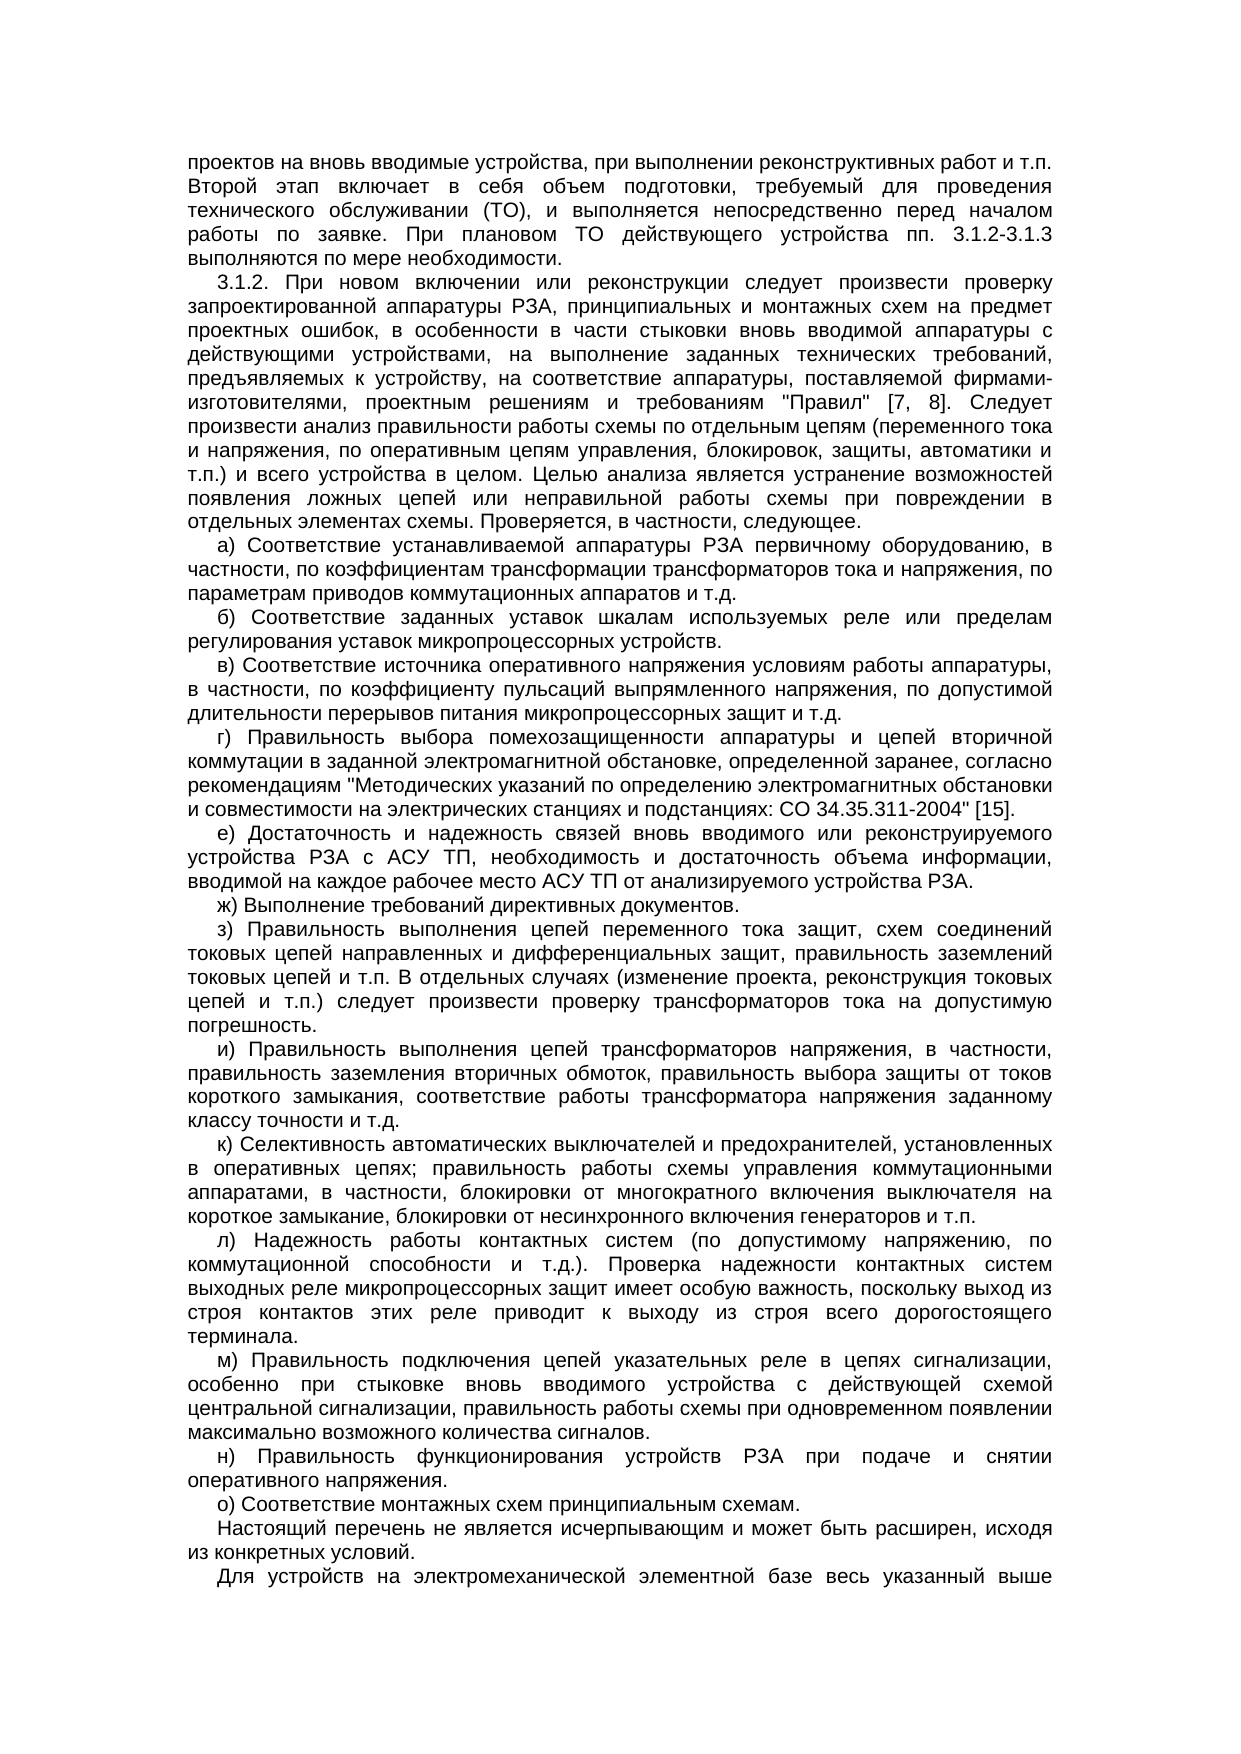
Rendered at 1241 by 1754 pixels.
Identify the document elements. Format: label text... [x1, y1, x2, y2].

text Для устройств на электромеханической элементной базе весь указанный выше [187, 1563, 1053, 1587]
text м) Правильность подключения цепей указательных реле в цепях сигнализации, особенно при стыковке вновь вводимого устройства с действующей схемой центральной сигнализации, правильность работы схемы при одновременном появлении максимально возможного количества сигналов. [187, 1348, 1053, 1444]
text 3.1.2. При новом включении или реконструкции следует произвести проверку запроектированной аппаратуры РЗА, принципиальных и монтажных схем на предмет проектных ошибок, в особенности в части стыковки вновь вводимой аппаратуры с действующими устройствами, на выполнение заданных технических требований, предъявляемых к устройству, на соответствие аппаратуры, поставляемой фирмами-изготовителями, проектным решениям и требованиям "Правил" [7, 8]. Следует произвести анализ правильности работы схемы по отдельным цепям (переменного тока и напряжения, по оперативным цепям управления, блокировок, защиты, автоматики и т.п.) и всего устройства в целом. Целью анализа является устранение возможностей появления ложных цепей или неправильной работы схемы при повреждении в отдельных элементах схемы. Проверяется, в частности, следующее. [187, 270, 1053, 533]
text е) Достаточность и надежность связей вновь вводимого или реконструируемого устройства РЗА с АСУ ТП, необходимость и достаточность объема информации, вводимой на каждое рабочее место АСУ ТП от анализируемого устройства РЗА. [187, 821, 1053, 893]
text в) Соответствие источника оперативного напряжения условиям работы аппаратуры, в частности, по коэффициенту пульсаций выпрямленного напряжения, по допустимой длительности перерывов питания микропроцессорных защит и т.д. [187, 653, 1053, 725]
text з) Правильность выполнения цепей переменного тока защит, схем соединений токовых цепей направленных и дифференциальных защит, правильность заземлений токовых цепей и т.п. В отдельных случаях (изменение проекта, реконструкция токовых цепей и т.п.) следует произвести проверку трансформаторов тока на допустимую погрешность. [187, 917, 1053, 1036]
text Настоящий перечень не является исчерпывающим и может быть расширен, исходя из конкретных условий. [187, 1516, 1053, 1563]
text б) Соответствие заданных уставок шкалам используемых реле или пределам регулирования уставок микропроцессорных устройств. [187, 605, 1053, 653]
text ж) Выполнение требований директивных документов. [187, 893, 1053, 917]
text о) Соответствие монтажных схем принципиальным схемам. [187, 1492, 1053, 1516]
text к) Селективность автоматических выключателей и предохранителей, установленных в оперативных цепях; правильность работы схемы управления коммутационными аппаратами, в частности, блокировки от многократного включения выключателя на короткое замыкание, блокировки от несинхронного включения генераторов и т.п. [187, 1132, 1053, 1228]
text н) Правильность функционирования устройств РЗА при подаче и снятии оперативного напряжения. [187, 1444, 1053, 1492]
text и) Правильность выполнения цепей трансформаторов напряжения, в частности, правильность заземления вторичных обмоток, правильность выбора защиты от токов короткого замыкания, соответствие работы трансформатора напряжения заданному классу точности и т.д. [187, 1036, 1053, 1132]
text л) Надежность работы контактных систем (по допустимому напряжению, по коммутационной способности и т.д.). Проверка надежности контактных систем выходных реле микропроцессорных защит имеет особую важность, поскольку выход из строя контактов этих реле приводит к выходу из строя всего дорогостоящего терминала. [187, 1228, 1053, 1348]
text а) Соответствие устанавливаемой аппаратуры РЗА первичному оборудованию, в частности, по коэффициентам трансформации трансформаторов тока и напряжения, по параметрам приводов коммутационных аппаратов и т.д. [187, 533, 1053, 605]
text проектов на вновь вводимые устройства, при выполнении реконструктивных работ и т.п. Второй этап включает в себя объем подготовки, требуемый для проведения технического обслуживании (ТО), и выполняется непосредственно перед началом работы по заявке. При плановом ТО действующего устройства пп. 3.1.2-3.1.3 выполняются по мере необходимости. [187, 150, 1053, 270]
text г) Правильность выбора помехозащищенности аппаратуры и цепей вторичной коммутации в заданной электромагнитной обстановке, определенной заранее, согласно рекомендациям "Методических указаний по определению электромагнитных обстановки и совместимости на электрических станциях и подстанциях: СО 34.35.311-2004" [15]. [187, 725, 1053, 821]
